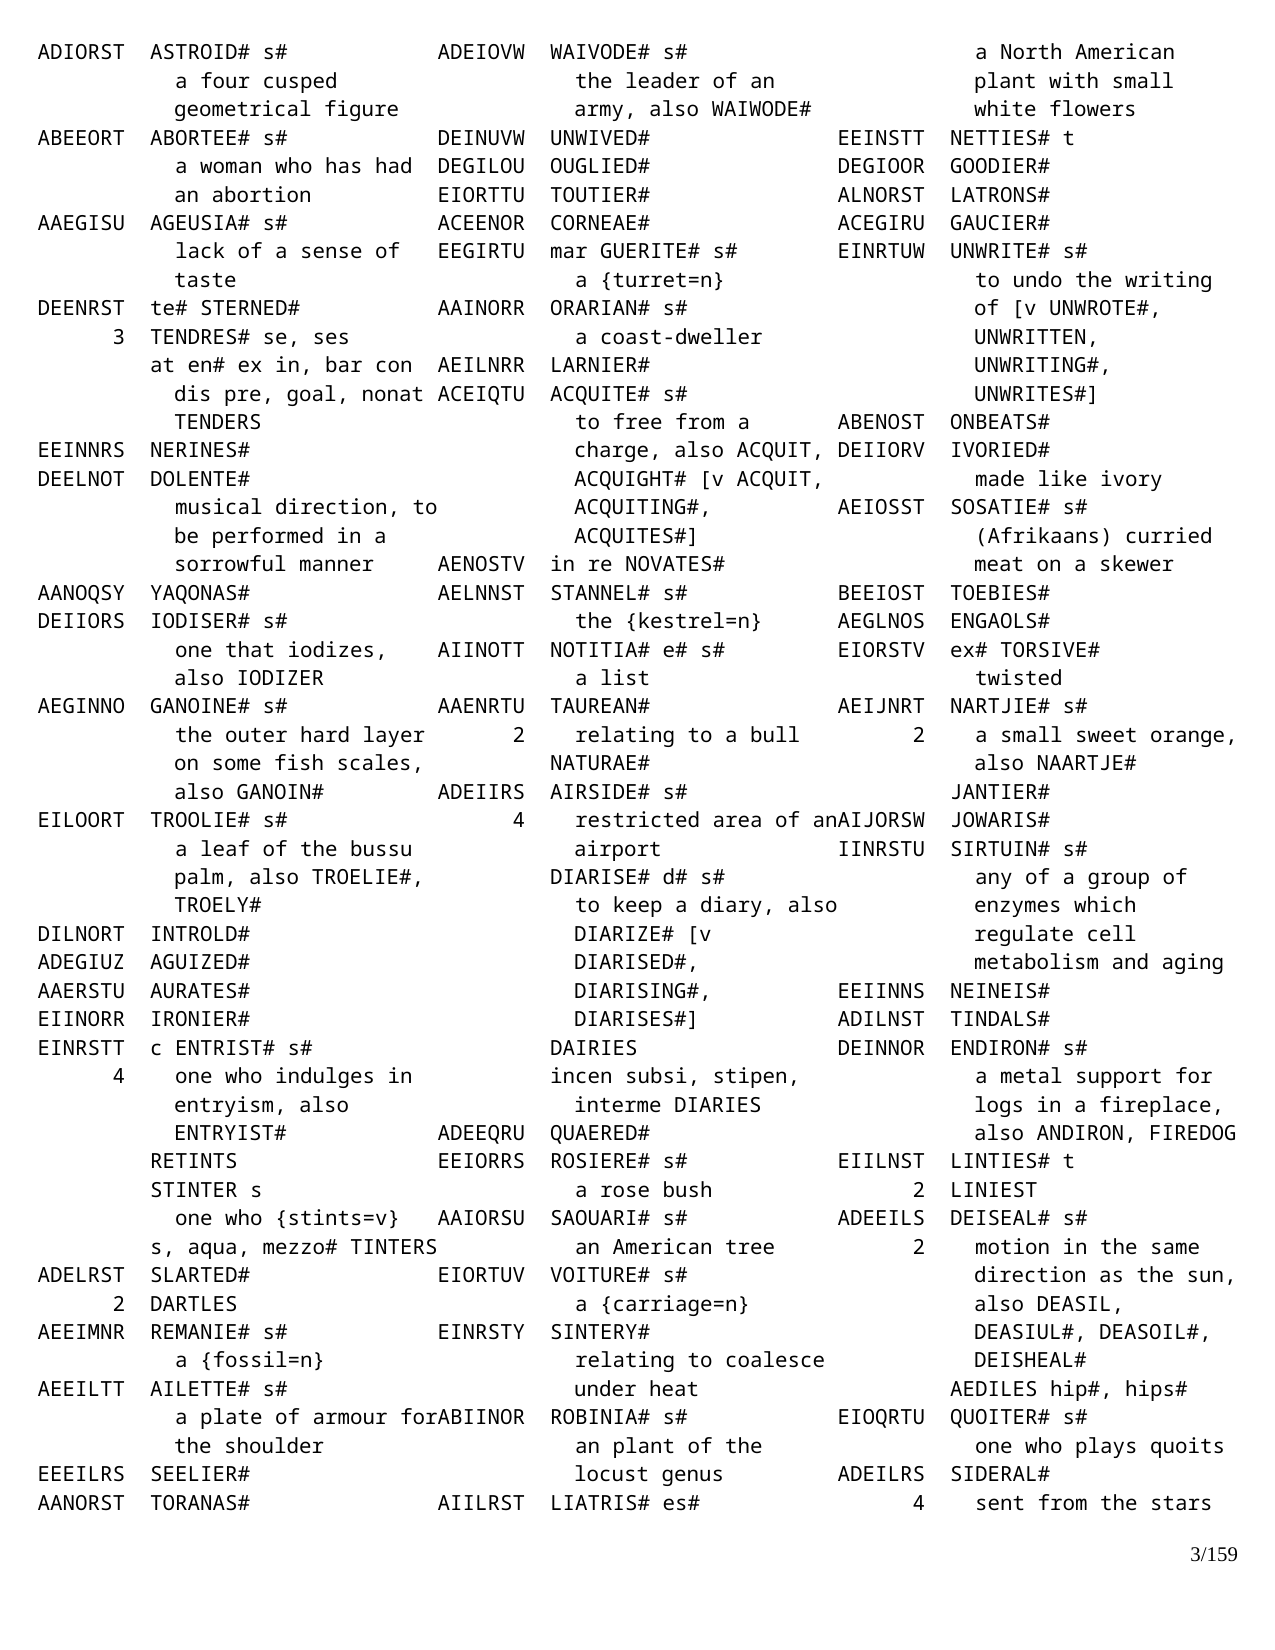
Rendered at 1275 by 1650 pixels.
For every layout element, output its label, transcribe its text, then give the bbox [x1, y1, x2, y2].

text EIORTUV VOITURE# s# [437, 1260, 837, 1289]
text made like ivory [837, 464, 1237, 492]
text 2 motion in the same direction as the sun, also DEASIL, DEASIUL#, DEASOIL#, DEISHEAL# [837, 1232, 1237, 1374]
text RETINTS [37, 1147, 437, 1175]
text AIILRST LIATRIS# es# [437, 1488, 837, 1516]
text EIINORR IRONIER# [37, 1004, 437, 1033]
text AEILNRR LARNIER# [437, 350, 837, 379]
text ADELRST SLARTED# [37, 1260, 437, 1289]
text DEENRST te# STERNED# [37, 293, 437, 322]
text one who plays quoits [837, 1431, 1237, 1459]
text STINTER s [37, 1175, 437, 1203]
text 2 LINIEST [837, 1175, 1237, 1203]
text ALNORST LATRONS# [837, 180, 1237, 208]
text a coast-dweller [437, 322, 837, 350]
text 4 sent from the stars [837, 1488, 1237, 1516]
text the {kestrel=n} [437, 606, 837, 635]
text the outer hard layer on some fish scales, also GANOIN# [37, 720, 437, 805]
text AAINORR ORARIAN# s# [437, 293, 837, 322]
text one who {stints=v} [37, 1203, 437, 1232]
text EIILNST LINTIES# t [837, 1147, 1237, 1175]
text DEGILOU OUGLIED# [437, 151, 837, 180]
text one that iodizes, also IODIZER [37, 635, 437, 692]
text the leader of an army, also WAIWODE# [437, 66, 837, 123]
text 3 TENDRES# se, ses [37, 322, 437, 350]
text ADILNST TINDALS# [837, 1004, 1237, 1033]
text a rose bush [437, 1175, 837, 1203]
text EIORSTV ex# TORSIVE# [837, 635, 1237, 663]
text a leaf of the bussu palm, also TROELIE#, TROELY# [37, 834, 437, 919]
text 2 a small sweet orange, also NAARTJE# [837, 720, 1237, 777]
text a {turret=n} [437, 265, 837, 293]
text to free from a charge, also ACQUIT, ACQUIGHT# [v ACQUIT, ACQUITING#, ACQUITES#] [437, 407, 837, 549]
text a woman who has had an abortion [37, 151, 437, 208]
text a North American plant with small white flowers [837, 37, 1237, 123]
text 4 one who indulges in entryism, also ENTRYIST# [37, 1061, 437, 1147]
text ACEENOR CORNEAE# [437, 208, 837, 237]
text ABEEORT ABORTEE# s# [37, 123, 437, 151]
text an American tree [437, 1232, 837, 1260]
text AANOQSY YAQONAS# [37, 578, 437, 606]
text DILNORT INTROLD# [37, 919, 437, 947]
text a list [437, 663, 837, 692]
text a plate of armour for the shoulder [37, 1402, 437, 1459]
text ABIINOR ROBINIA# s# [437, 1402, 837, 1431]
text AAIORSU SAOUARI# s# [437, 1203, 837, 1232]
text BEEIOST TOEBIES# [837, 578, 1237, 606]
text ADEGIUZ AGUIZED# [37, 947, 437, 976]
text DAIRIES [437, 1033, 837, 1061]
text twisted [837, 663, 1237, 692]
text ADEEILS DEISEAL# s# [837, 1203, 1237, 1232]
text a metal support for logs in a fireplace, also ANDIRON, FIREDOG [837, 1061, 1237, 1147]
text AANORST TORANAS# [37, 1488, 437, 1516]
text AIINOTT NOTITIA# e# s# [437, 635, 837, 663]
text AEGINNO GANOINE# s# [37, 692, 437, 720]
text 4 restricted area of an airport [437, 805, 837, 862]
text (Afrikaans) curried meat on a skewer [837, 521, 1237, 578]
text JANTIER# [837, 777, 1237, 805]
text at en# ex in, bar con dis pre, goal, nonat TENDERS [37, 350, 437, 436]
text AAEGISU AGEUSIA# s# [37, 208, 437, 237]
text AAERSTU AURATES# [37, 976, 437, 1004]
text DEINUVW UNWIVED# [437, 123, 837, 151]
text EEIINNS NEINEIS# [837, 976, 1237, 1004]
text DEIIORS IODISER# s# [37, 606, 437, 635]
text ACEIQTU ACQUITE# s# [437, 379, 837, 407]
text 2 relating to a bull [437, 720, 837, 748]
text AELNNST STANNEL# s# [437, 578, 837, 606]
text AEEILTT AILETTE# s# [37, 1374, 437, 1402]
text EILOORT TROOLIE# s# [37, 805, 437, 834]
text AEIOSST SOSATIE# s# [837, 492, 1237, 521]
text AEIJNRT NARTJIE# s# [837, 692, 1237, 720]
text EEIORRS ROSIERE# s# [437, 1147, 837, 1175]
text ACEGIRU GAUCIER# [837, 208, 1237, 237]
text AEDILES hip#, hips# [837, 1374, 1237, 1402]
text incen subsi, stipen, interme DIARIES [437, 1061, 837, 1118]
text DEINNOR ENDIRON# s# [837, 1033, 1237, 1061]
text EIORTTU TOUTIER# [437, 180, 837, 208]
text EEEILRS SEELIER# [37, 1459, 437, 1488]
text ADEIIRS AIRSIDE# s# [437, 777, 837, 805]
text to keep a diary, also DIARIZE# [v DIARISED#, DIARISING#, DIARISES#] [437, 891, 837, 1033]
text EEGIRTU mar GUERITE# s# [437, 237, 837, 265]
text EINRSTT c ENTRIST# s# [37, 1033, 437, 1061]
text ADEEQRU QUAERED# [437, 1118, 837, 1147]
text 2 DARTLES [37, 1289, 437, 1317]
text AIJORSW JOWARIS# [837, 805, 1237, 834]
text IINRSTU SIRTUIN# s# [837, 834, 1237, 862]
text relating to coalesce under heat [437, 1346, 837, 1402]
text EEINSTT NETTIES# t [837, 123, 1237, 151]
text to undo the writing of [v UNWROTE#, UNWRITTEN, UNWRITING#, UNWRITES#] [837, 265, 1237, 407]
text DIARISE# d# s# [437, 862, 837, 891]
text ADEILRS SIDERAL# [837, 1459, 1237, 1488]
text DEGIOOR GOODIER# [837, 151, 1237, 180]
text AEEIMNR REMANIE# s# [37, 1317, 437, 1346]
text AEGLNOS ENGAOLS# [837, 606, 1237, 635]
text any of a group of enzymes which regulate cell metabolism and aging [837, 862, 1237, 976]
text EINRTUW UNWRITE# s# [837, 237, 1237, 265]
text musical direction, to be performed in a sorrowful manner [37, 492, 437, 578]
text a {carriage=n} [437, 1289, 837, 1317]
text s, aqua, mezzo# TINTERS [37, 1232, 437, 1260]
text ADEIOVW WAIVODE# s# [437, 37, 837, 66]
text ABENOST ONBEATS# [837, 407, 1237, 436]
text a four cusped geometrical figure [37, 66, 437, 123]
text ADIORST ASTROID# s# [37, 37, 437, 66]
text lack of a sense of taste [37, 237, 437, 293]
text NATURAE# [437, 748, 837, 777]
text DEIIORV IVORIED# [837, 436, 1237, 464]
text an plant of the locust genus [437, 1431, 837, 1488]
text EEINNRS NERINES# [37, 436, 437, 464]
text EIOQRTU QUOITER# s# [837, 1402, 1237, 1431]
text AENOSTV in re NOVATES# [437, 549, 837, 578]
text DEELNOT DOLENTE# [37, 464, 437, 492]
text EINRSTY SINTERY# [437, 1317, 837, 1346]
text AAENRTU TAUREAN# [437, 692, 837, 720]
text a {fossil=n} [37, 1346, 437, 1374]
